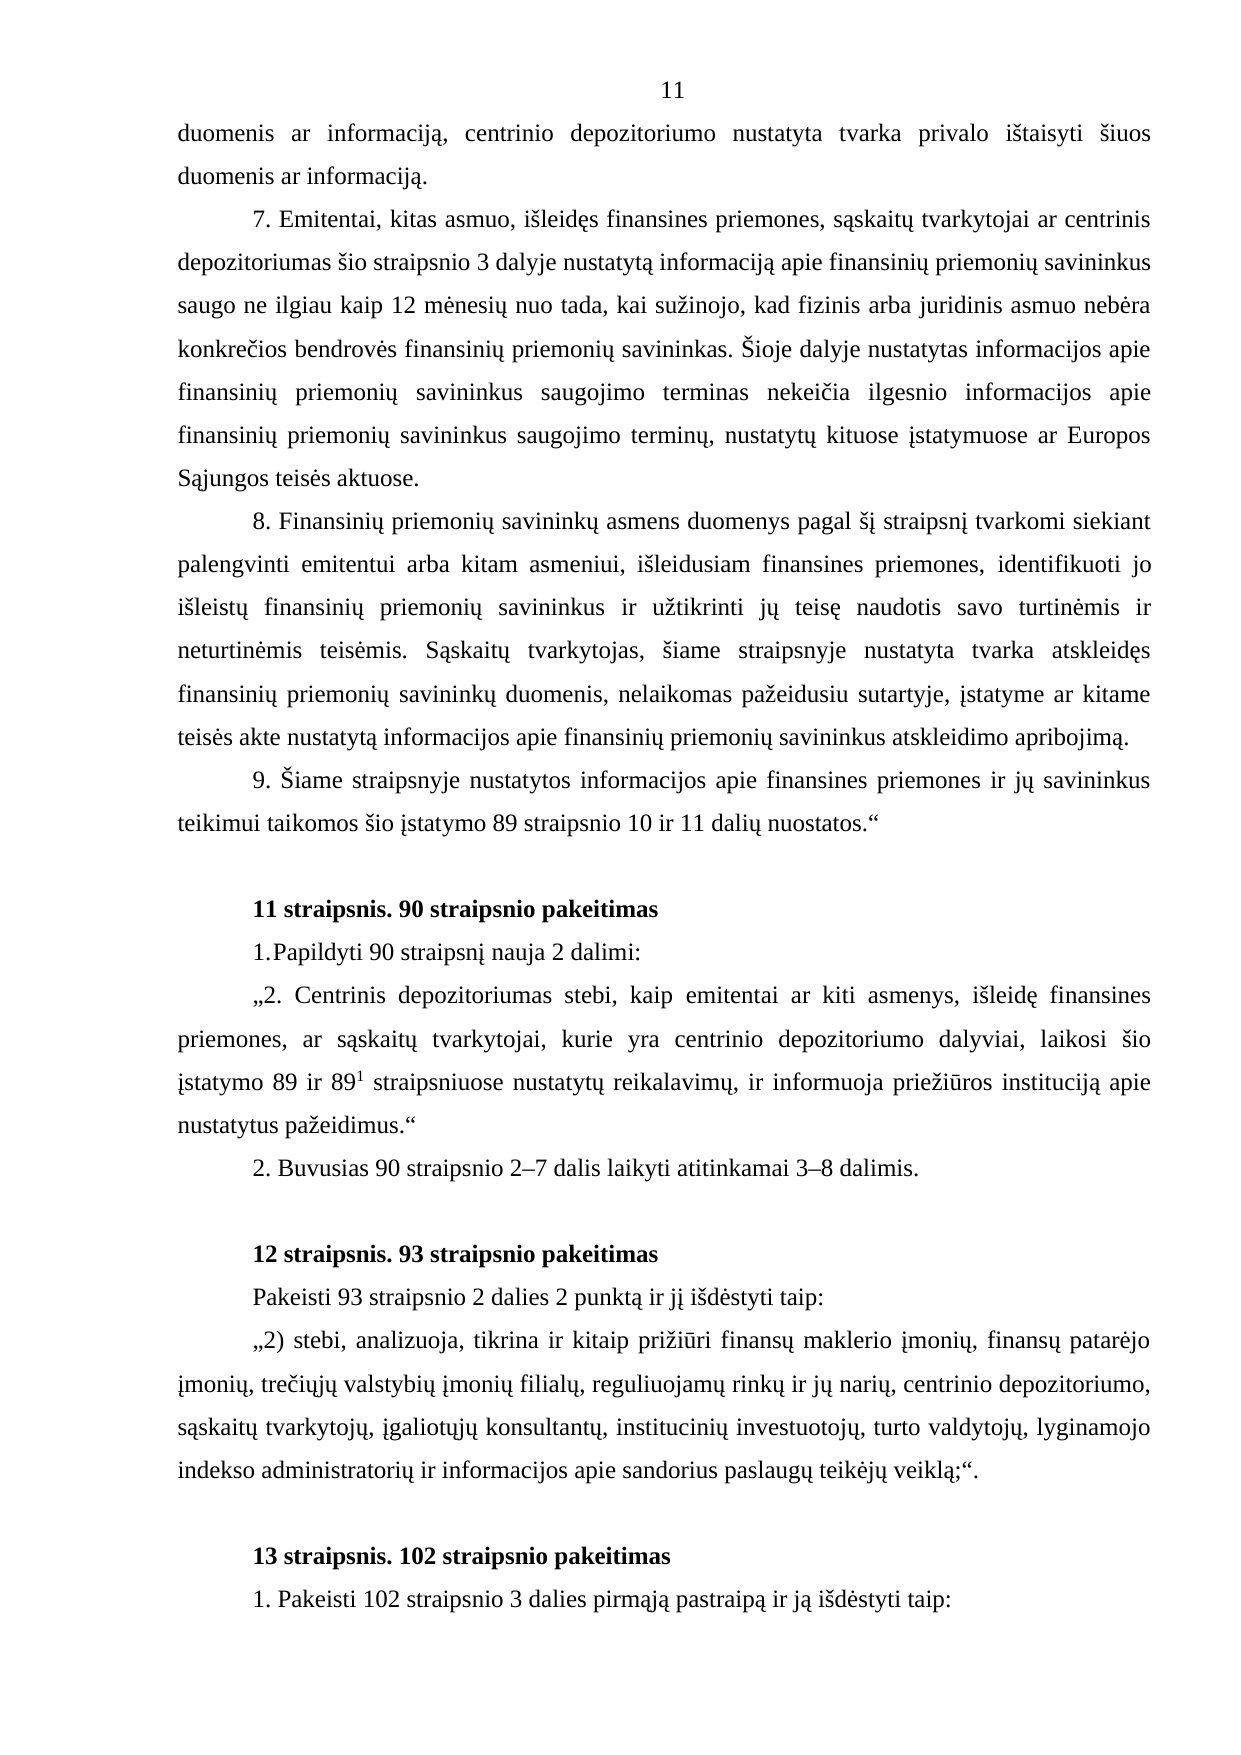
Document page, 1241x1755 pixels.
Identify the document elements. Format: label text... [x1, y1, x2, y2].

text 13 straipsnis. 102 straipsnio pakeitimas [177, 1541, 1152, 1570]
text 2. Buvusias 90 straipsnio 2–7 dalis laikyti atitinkamai 3–8 dalimis. [177, 1153, 1152, 1182]
text duomenis ar informaciją, centrinio depozitoriumo nustatyta tvarka privalo ištaisyti šiuos duomenis ar informaciją. [177, 118, 1152, 190]
text 7. Emitentai, kitas asmuo, išleidęs finansines priemones, sąskaitų tvarkytojai ar centrinis depozitoriumas šio straipsnio 3 dalyje nustatytą informaciją apie finansinių priemonių savininkus saugo ne ilgiau kaip 12 mėnesių nuo tada, kai sužinojo, kad fizinis arba juridinis asmuo nebėra konkrečios bendrovės finansinių priemonių savininkas. Šioje dalyje nustatytas informacijos apie finansinių priemonių savininkus saugojimo terminas nekeičia ilgesnio informacijos apie finansinių priemonių savininkus saugojimo terminų, nustatytų kituose įstatymuose ar Europos Sąjungos teisės aktuose. [177, 204, 1152, 492]
text 11 straipsnis. 90 straipsnio pakeitimas [177, 894, 1152, 923]
text 1. Pakeisti 102 straipsnio 3 dalies pirmąją pastraipą ir ją išdėstyti taip: [177, 1584, 1152, 1613]
text „2. Centrinis depozitoriumas stebi, kaip emitentai ar kiti asmenys, išleidę finansines priemones, ar sąskaitų tvarkytojai, kurie yra centrinio depozitoriumo dalyviai, laikosi šio įstatymo 89 ir 891 straipsniuose nustatytų reikalavimų, ir informuoja priežiūros instituciją apie nustatytus pažeidimus.“ [177, 981, 1152, 1139]
text „2) stebi, analizuoja, tikrina ir kitaip prižiūri finansų maklerio įmonių, finansų patarėjo įmonių, trečiųjų valstybių įmonių filialų, reguliuojamų rinkų ir jų narių, centrinio depozitoriumo, sąskaitų tvarkytojų, įgaliotųjų konsultantų, institucinių investuotojų, turto valdytojų, lyginamojo indekso administratorių ir informacijos apie sandorius paslaugų teikėjų veiklą;“. [177, 1326, 1152, 1484]
text 8. Finansinių priemonių savininkų asmens duomenys pagal šį straipsnį tvarkomi siekiant palengvinti emitentui arba kitam asmeniui, išleidusiam finansines priemones, identifikuoti jo išleistų finansinių priemonių savininkus ir užtikrinti jų teisę naudotis savo turtinėmis ir neturtinėmis teisėmis. Sąskaitų tvarkytojas, šiame straipsnyje nustatyta tvarka atskleidęs finansinių priemonių savininkų duomenis, nelaikomas pažeidusiu sutartyje, įstatyme ar kitame teisės akte nustatytą informacijos apie finansinių priemonių savininkus atskleidimo apribojimą. [177, 506, 1152, 751]
text 1. Papildyti 90 straipsnį nauja 2 dalimi: [177, 937, 1152, 966]
text 9. Šiame straipsnyje nustatytos informacijos apie finansines priemones ir jų savininkus teikimui taikomos šio įstatymo 89 straipsnio 10 ir 11 dalių nuostatos.“ [177, 765, 1152, 837]
text Pakeisti 93 straipsnio 2 dalies 2 punktą ir jį išdėstyti taip: [177, 1282, 1152, 1311]
text 12 straipsnis. 93 straipsnio pakeitimas [177, 1239, 1152, 1268]
